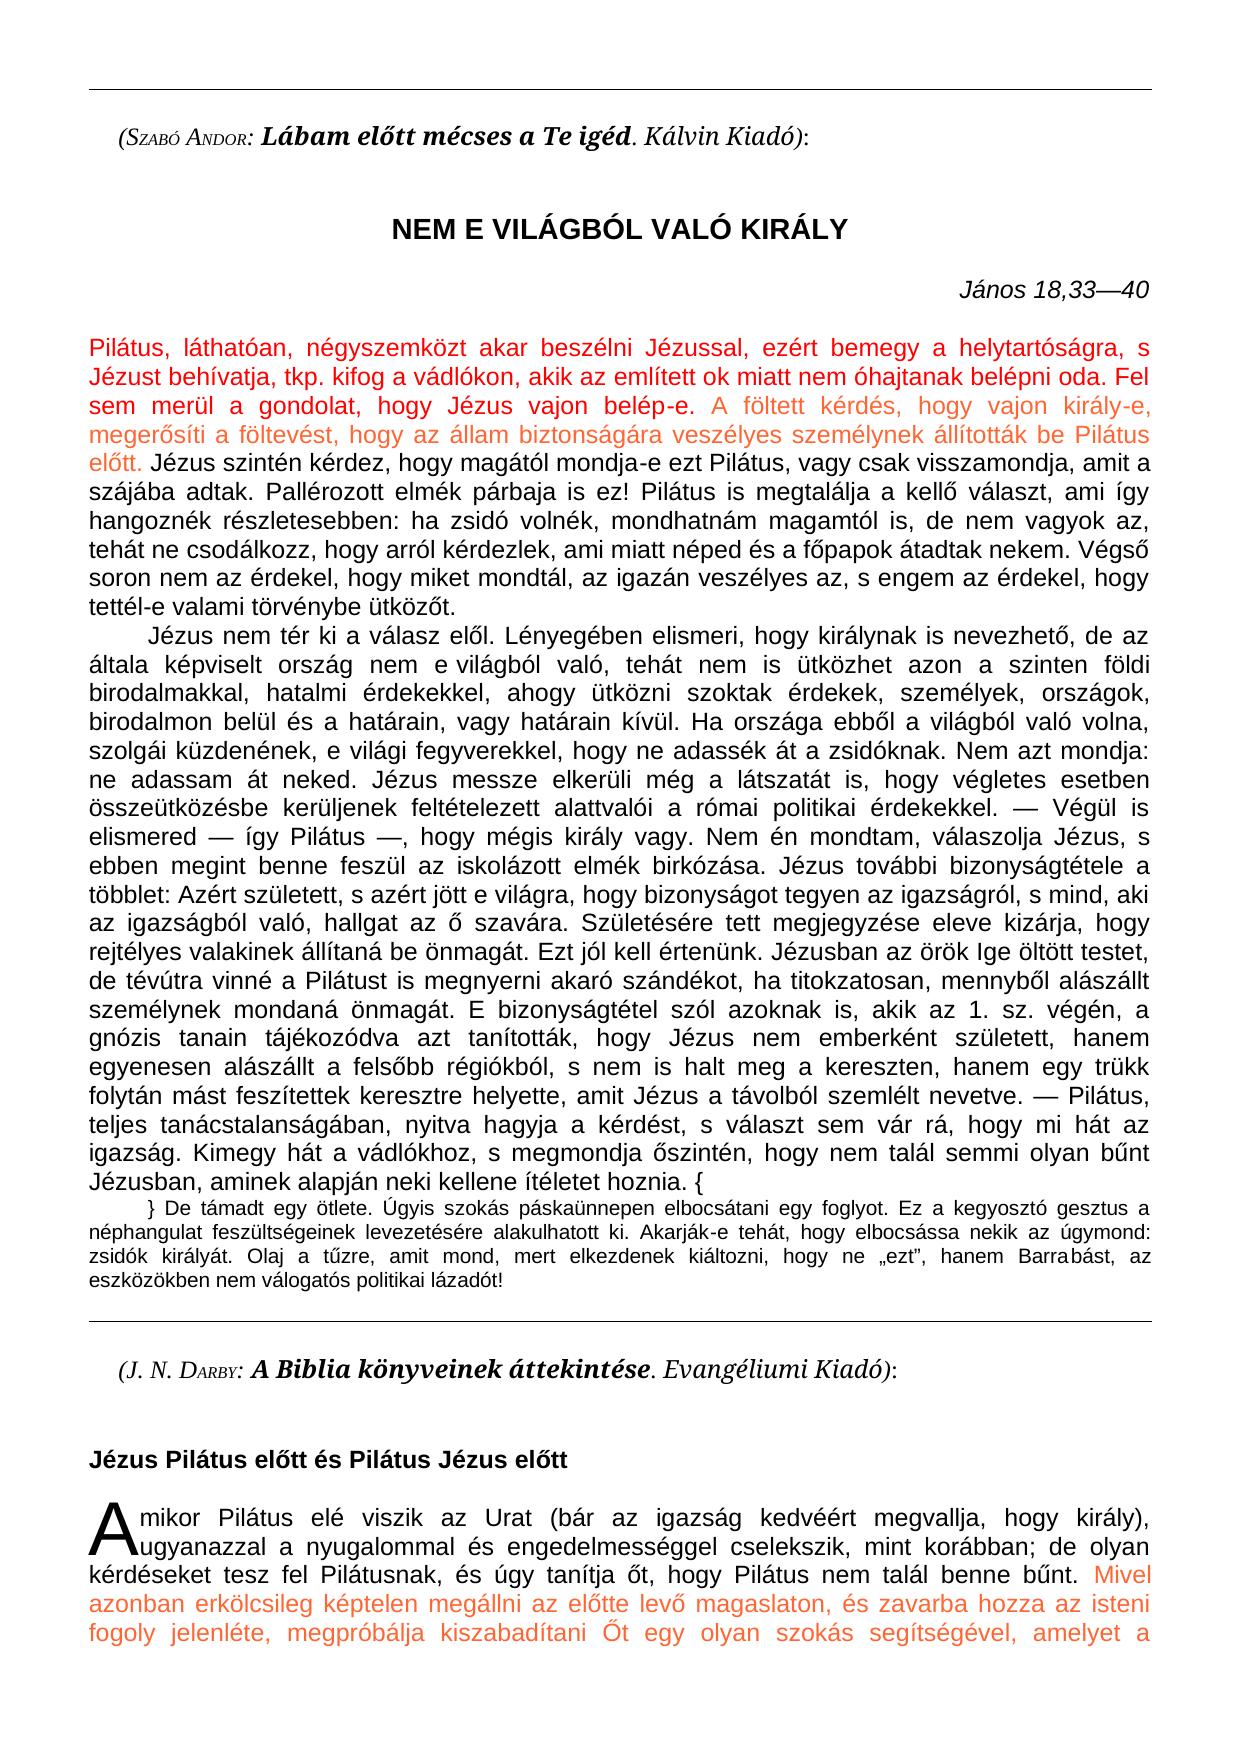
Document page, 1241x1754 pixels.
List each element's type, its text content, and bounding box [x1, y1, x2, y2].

text Amikor Pilátus elé viszik az Urat (bár az igazság kedvéért megvallja, hogy király), ugyanazzal a nyugalommal és engedelmességgel cselekszik, mint korábban; de olyan kérdéseket tesz fel Pilátusnak, és úgy tanítja őt, hogy Pilátus nem talál benne bűnt. Mivel azonban erkölcsileg képtelen megállni az előtte levő magaslaton, és zavarba hozza az isteni fogoly jelenléte, megpróbálja kiszabadítani Őt egy olyan szokás segítségével, amelyet a [88, 1503, 1152, 1647]
text János 18,33—40 [88, 275, 1152, 304]
text (Szabó Andor: Lábam előtt mécses a Te igéd. Kálvin Kiadó): [88, 90, 1152, 182]
text (J. N. Darby: A Biblia könyveinek áttekintése. Evangéliumi Kiadó): [88, 1322, 1152, 1415]
text Jézus Pilátus előtt és Pilátus Jézus előtt [88, 1445, 1152, 1473]
text } De támadt egy ötlete. Úgyis szokás páskaünnepen elbocsátani egy foglyot. Ez a kegyosztó gesztus a néphangulat feszültségeinek levezetésére alakulhatott ki. Akarják‑e tehát, hogy elbocsássa nekik az úgymond: zsidók királyát. Olaj a tűzre, amit mond, mert elkezdenek kiáltozni, hogy ne „ezt”, hanem Barra­bást, az eszközökben nem válogatós politikai lázadót! [88, 1196, 1152, 1292]
text Jézus nem tér ki a válasz elől. Lényegében elismeri, hogy királynak is nevezhető, de az általa képviselt ország nem e világból való, tehát nem is ütközhet azon a szinten földi birodalmakkal, hatalmi érdekekkel, ahogy ütközni szoktak érdekek, személyek, országok, birodalmon belül és a határain, vagy határain kívül. Ha országa ebből a világból való volna, szolgái küzdenének, e világi fegyverekkel, hogy ne adassék át a zsidóknak. Nem azt mondja: ne adassam át neked. Jézus messze elkerüli még a látszatát is, hogy végletes esetben összeütközésbe kerüljenek feltételezett alattvalói a római politikai érdekekkel. — Végül is elismered — így Pilátus —, hogy mégis király vagy. Nem én mondtam, válaszolja Jézus, s ebben megint benne feszül az iskolázott elmék birkózása. Jézus további bizonyságtétele a többlet: Azért született, s azért jött e világra, hogy bizonyságot tegyen az igazságról, s mind, aki az igazságból való, hallgat az ő szavára. Születésére tett megjegyzése eleve kizárja, hogy rejtélyes valakinek állítaná be önmagát. Ezt jól kell értenünk. Jézusban az örök Ige öltött testet, de tévútra vinné a Pilátust is megnyerni akaró szándékot, ha titokzatosan, mennyből alászállt személynek mondaná önmagát. E bizonyságtétel szól azoknak is, akik az 1. sz. végén, a gnózis tanain tájékozódva azt tanították, hogy Jézus nem emberként született, hanem egyenesen alászállt a felsőbb régiókból, s nem is halt meg a kereszten, hanem egy trükk folytán mást feszítettek keresztre helyette, amit Jézus a távolból szemlélt nevetve. — Pilátus, teljes tanácstalanságában, nyitva hagyja a kérdést, s választ sem vár rá, hogy mi hát az igazság. Kimegy hát a vádlókhoz, s megmondja őszintén, hogy nem talál semmi olyan bűnt Jézusban, aminek alapján neki kellene ítéletet hoznia. { [88, 621, 1152, 1196]
text NEM E VILÁGBÓL VALÓ KIRÁLY [88, 212, 1152, 246]
text Pilátus, láthatóan, négyszemközt akar beszélni Jézussal, ezért bemegy a helytartóságra, s Jézust behívatja, tkp. kifog a vádlókon, akik az említett ok miatt nem óhajtanak belépni oda. Fel sem merül a gondolat, hogy Jézus vajon belép‑e. A föltett kérdés, hogy vajon király‑e, megerősíti a föltevést, hogy az állam biztonságára veszélyes személynek állították be Pilátus előtt. Jézus szintén kérdez, hogy magától mondja‑e ezt Pilátus, vagy csak visszamondja, amit a szájába adtak. Pallérozott elmék párbaja is ez! Pilátus is megtalálja a kellő választ, ami így hangoznék részletesebben: ha zsidó volnék, mondhatnám magamtól is, de nem vagyok az, tehát ne csodálkozz, hogy arról kérdezlek, ami miatt néped és a főpapok átadtak nekem. Végső soron nem az érdekel, hogy miket mondtál, az igazán veszélyes az, s engem az érdekel, hogy tettél‑e valami törvénybe ütközőt. [88, 333, 1152, 621]
